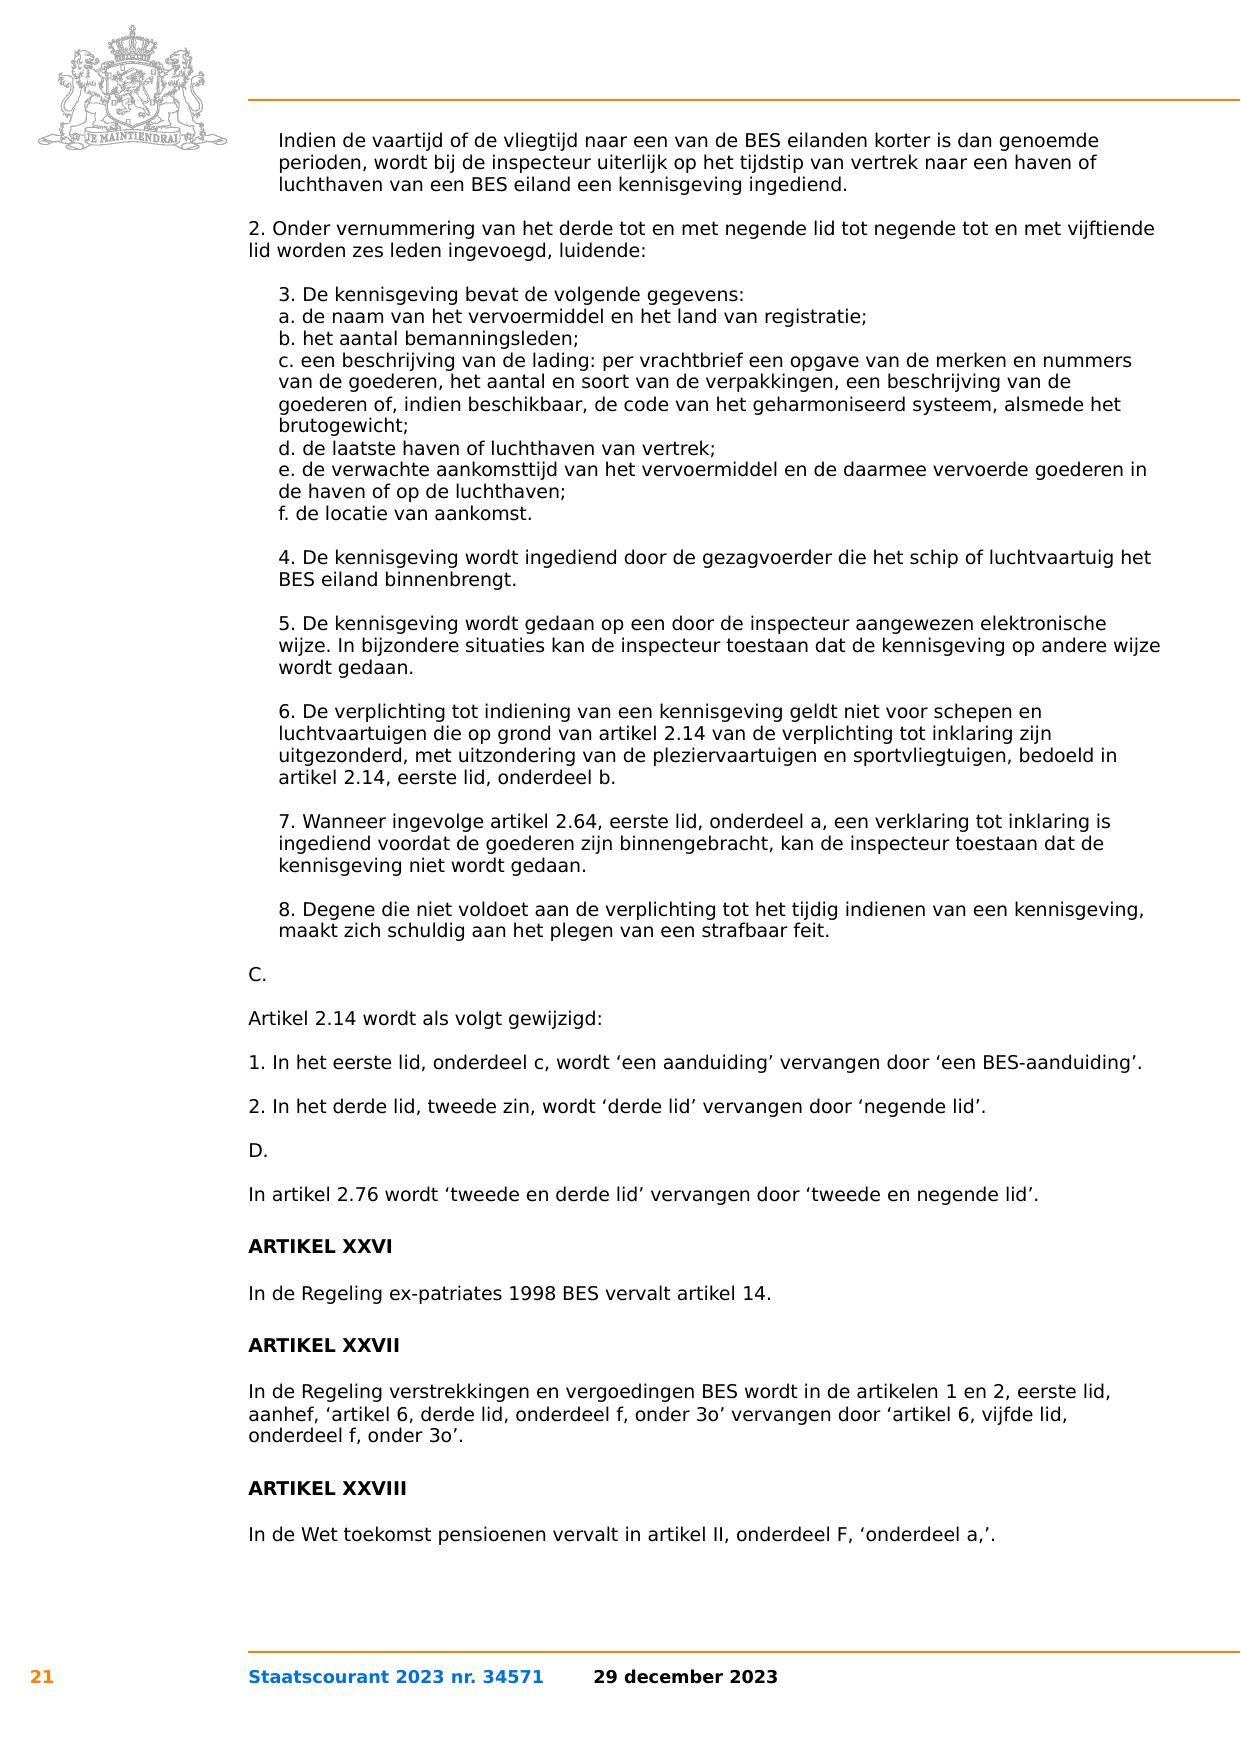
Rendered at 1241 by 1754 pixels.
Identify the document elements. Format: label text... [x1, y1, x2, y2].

subtitle ARTIKEL XXVII [248, 1334, 1163, 1356]
text In de Regeling ex-patriates 1998 BES vervalt artikel 14. [248, 1282, 1163, 1304]
text 6. De verplichting tot indiening van een kennisgeving geldt niet voor schepen en luchtvaartuigen die op grond van artikel 2.14 van de verplichting tot inklaring zijn uitgezonderd, met uitzondering van de pleziervaartuigen en sportvliegtuigen, bedoeld in artikel 2.14, eerste lid, onderdeel b. [278, 701, 1163, 789]
text f. de locatie van aankomst. [278, 503, 1163, 525]
subtitle ARTIKEL XXVI [248, 1236, 1163, 1257]
text In de Wet toekomst pensioenen vervalt in artikel II, onderdeel F, ‘onderdeel a,’. [248, 1524, 1163, 1546]
text In artikel 2.76 wordt ‘tweede en derde lid’ vervangen door ‘tweede en negende lid’. [248, 1183, 1163, 1206]
text 3. De kennisgeving bevat de volgende gegevens: [278, 283, 1163, 306]
subtitle ARTIKEL XXVIII [248, 1477, 1163, 1499]
text 5. De kennisgeving wordt gedaan op een door de inspecteur aangewezen elektronische wijze. In bijzondere situaties kan de inspecteur toestaan dat de kennisgeving op andere wijze wordt gedaan. [278, 613, 1163, 679]
text D. [248, 1140, 1163, 1162]
text 4. De kennisgeving wordt ingediend door de gezagvoerder die het schip of luchtvaartuig het BES eiland binnenbrengt. [278, 547, 1163, 591]
text d. de laatste haven of luchthaven van vertrek; [278, 437, 1163, 459]
text a. de naam van het vervoermiddel en het land van registratie; [278, 306, 1163, 327]
text C. [248, 964, 1163, 986]
text 7. Wanneer ingevolge artikel 2.64, eerste lid, onderdeel a, een verklaring tot inklaring is ingediend voordat de goederen zijn binnengebracht, kan de inspecteur toestaan dat de kennisgeving niet wordt gedaan. [278, 811, 1163, 877]
text In de Regeling verstrekkingen en vergoedingen BES wordt in de artikelen 1 en 2, eerste lid, aanhef, ‘artikel 6, derde lid, onderdeel f, onder 3o’ vervangen door ‘artikel 6, vijfde lid, onderdeel f, onder 3o’. [248, 1381, 1163, 1447]
text 2. Onder vernummering van het derde tot en met negende lid tot negende tot en met vijftiende lid worden zes leden ingevoegd, luidende: [248, 218, 1163, 262]
text c. een beschrijving van de lading: per vrachtbrief een opgave van de merken en nummers van de goederen, het aantal en soort van de verpakkingen, een beschrijving van de goederen of, indien beschikbaar, de code van het geharmoniseerd systeem, alsmede het brutogewicht; [278, 349, 1163, 437]
text e. de verwachte aankomsttijd van het vervoermiddel en de daarmee vervoerde goederen in de haven of op de luchthaven; [278, 459, 1163, 503]
text 8. Degene die niet voldoet aan de verplichting tot het tijdig indienen van een kennisgeving, maakt zich schuldig aan het plegen van een strafbaar feit. [278, 898, 1163, 942]
text 1. In het eerste lid, onderdeel c, wordt ‘een aanduiding’ vervangen door ‘een BES-aanduiding’. [248, 1052, 1163, 1074]
text Indien de vaartijd of de vliegtijd naar een van de BES eilanden korter is dan genoemde perioden, wordt bij de inspecteur uiterlijk op het tijdstip van vertrek naar een haven of luchthaven van een BES eiland een kennisgeving ingediend. [278, 130, 1163, 196]
text b. het aantal bemanningsleden; [278, 327, 1163, 349]
text Artikel 2.14 wordt als volgt gewijzigd: [248, 1008, 1163, 1030]
picture [38, 25, 227, 150]
text 2. In het derde lid, tweede zin, wordt ‘derde lid’ vervangen door ‘negende lid’. [248, 1096, 1163, 1118]
